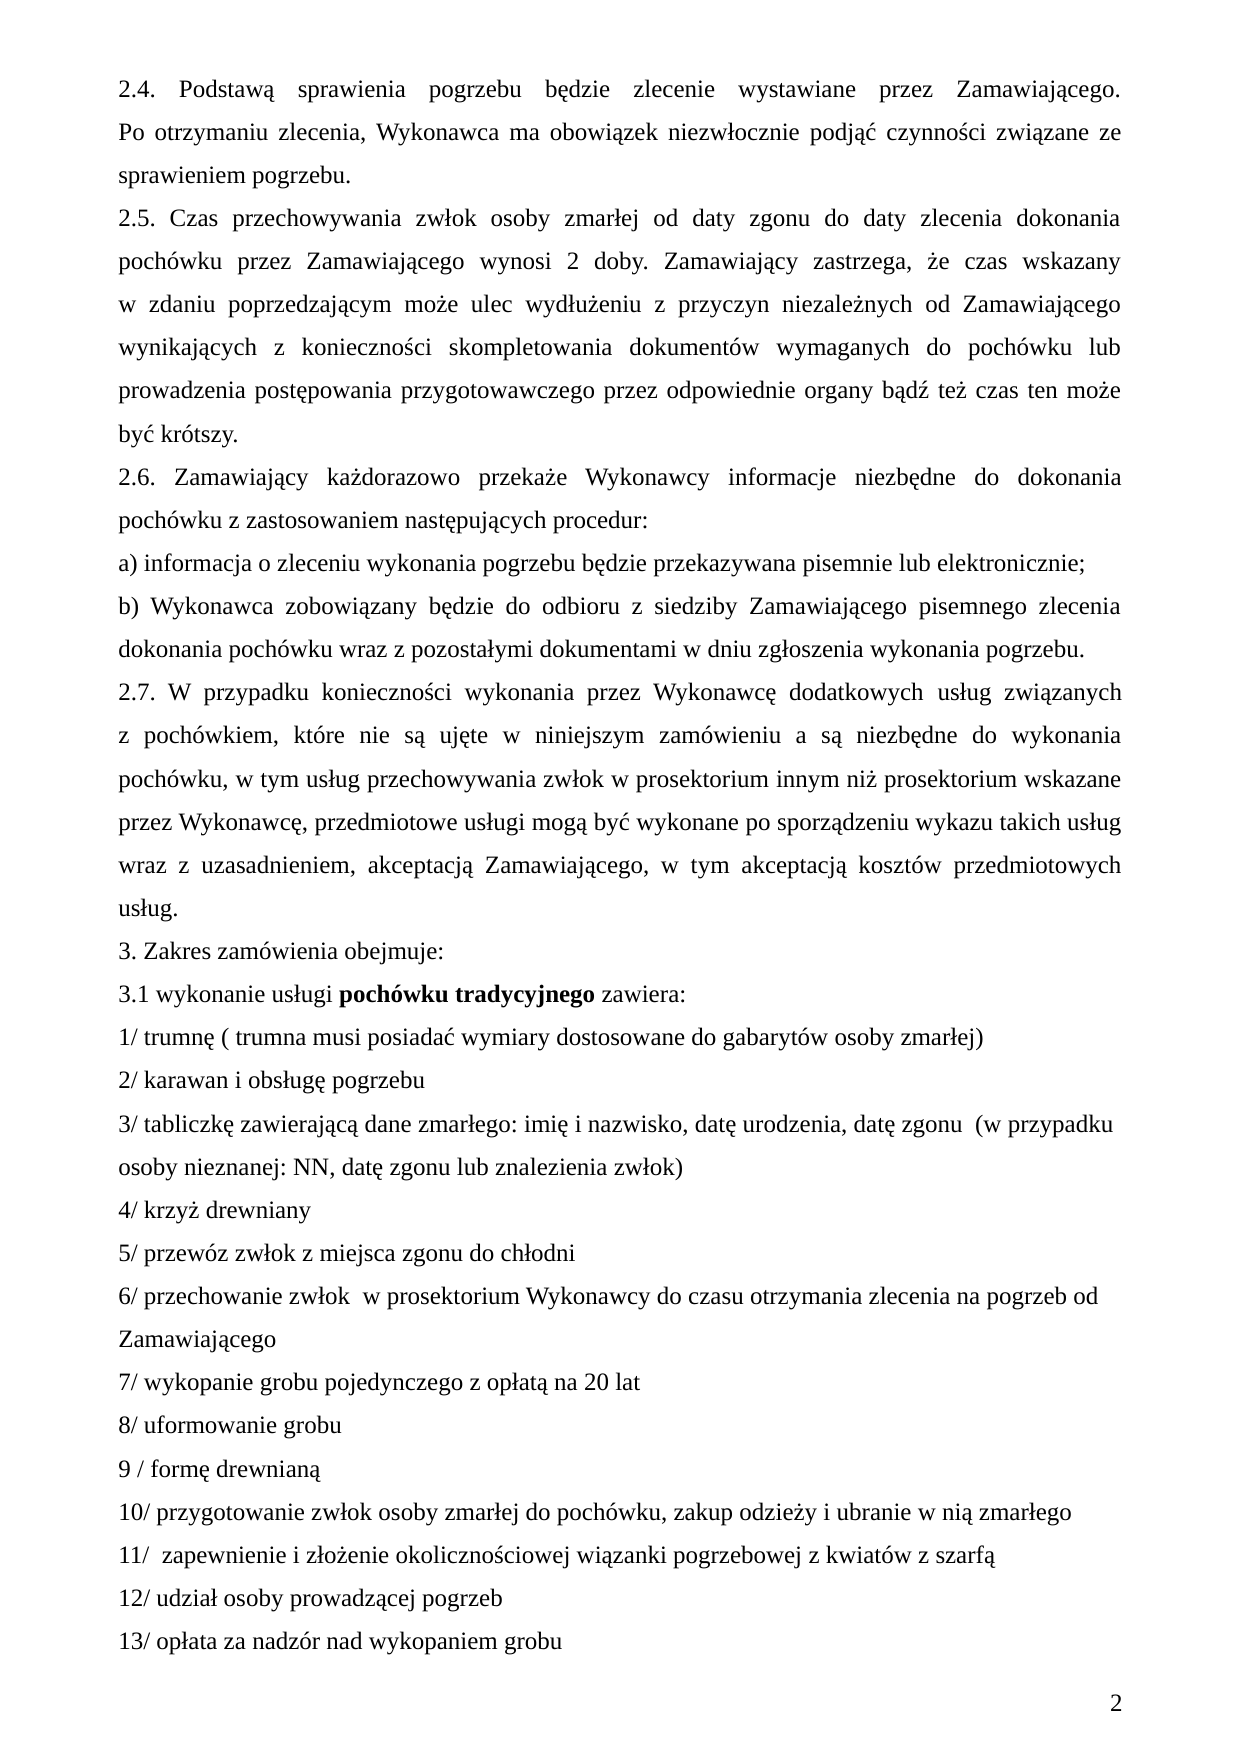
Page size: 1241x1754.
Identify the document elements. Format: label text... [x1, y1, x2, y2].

text 3.1 wykonanie usługi pochówku tradycyjnego zawiera: [118, 979, 1122, 1008]
text 6/ przechowanie zwłok w prosektorium Wykonawcy do czasu otrzymania zlecenia na pogrzeb od Zamawiającego [118, 1281, 1122, 1353]
text 2.7. W przypadku konieczności wykonania przez Wykonawcę dodatkowych usług związanych z pochówkiem, które nie są ujęte w niniejszym zamówieniu a są niezbędne do wykonania pochówku, w tym usług przechowywania zwłok w prosektorium innym niż prosektorium wskazane przez Wykonawcę, przedmiotowe usługi mogą być wykonane po sporządzeniu wykazu takich usług wraz z uzasadnieniem, akceptacją Zamawiającego, w tym akceptacją kosztów przedmiotowych usług. [118, 677, 1122, 922]
text 12/ udział osoby prowadzącej pogrzeb [118, 1583, 1122, 1612]
text 3. Zakres zamówienia obejmuje: [118, 936, 1122, 965]
text 7/ wykopanie grobu pojedynczego z opłatą na 20 lat [118, 1367, 1122, 1396]
text 2.4. Podstawą sprawienia pogrzebu będzie zlecenie wystawiane przez Zamawiającego. Po otrzymaniu zlecenia, Wykonawca ma obowiązek niezwłocznie podjąć czynności związane ze sprawieniem pogrzebu. [118, 74, 1122, 189]
text 9 / formę drewnianą [118, 1454, 1122, 1482]
text 2.6. Zamawiający każdorazowo przekaże Wykonawcy informacje niezbędne do dokonania pochówku z zastosowaniem następujących procedur: [118, 462, 1122, 534]
text 2.5. Czas przechowywania zwłok osoby zmarłej od daty zgonu do daty zlecenia dokonania pochówku przez Zamawiającego wynosi 2 doby. Zamawiający zastrzega, że czas wskazany w zdaniu poprzedzającym może ulec wydłużeniu z przyczyn niezależnych od Zamawiającego wynikających z konieczności skompletowania dokumentów wymaganych do pochówku lub prowadzenia postępowania przygotowawczego przez odpowiednie organy bądź też czas ten może być krótszy. [118, 203, 1122, 447]
text 11/ zapewnienie i złożenie okolicznościowej wiązanki pogrzebowej z kwiatów z szarfą [118, 1540, 1122, 1569]
text 3/ tabliczkę zawierającą dane zmarłego: imię i nazwisko, datę urodzenia, datę zgonu (w przypadku osoby nieznanej: NN, datę zgonu lub znalezienia zwłok) [118, 1109, 1122, 1181]
text 1/ trumnę ( trumna musi posiadać wymiary dostosowane do gabarytów osoby zmarłej) [118, 1022, 1122, 1051]
text b) Wykonawca zobowiązany będzie do odbioru z siedziby Zamawiającego pisemnego zlecenia dokonania pochówku wraz z pozostałymi dokumentami w dniu zgłoszenia wykonania pogrzebu. [118, 591, 1122, 663]
text a) informacja o zleceniu wykonania pogrzebu będzie przekazywana pisemnie lub elektronicznie; [118, 548, 1122, 577]
text 13/ opłata za nadzór nad wykopaniem grobu [118, 1626, 1122, 1655]
text 5/ przewóz zwłok z miejsca zgonu do chłodni [118, 1238, 1122, 1267]
text 8/ uformowanie grobu [118, 1411, 1122, 1439]
text 10/ przygotowanie zwłok osoby zmarłej do pochówku, zakup odzieży i ubranie w nią zmarłego [118, 1497, 1122, 1526]
text 2/ karawan i obsługę pogrzebu [118, 1066, 1122, 1094]
text 4/ krzyż drewniany [118, 1195, 1122, 1224]
